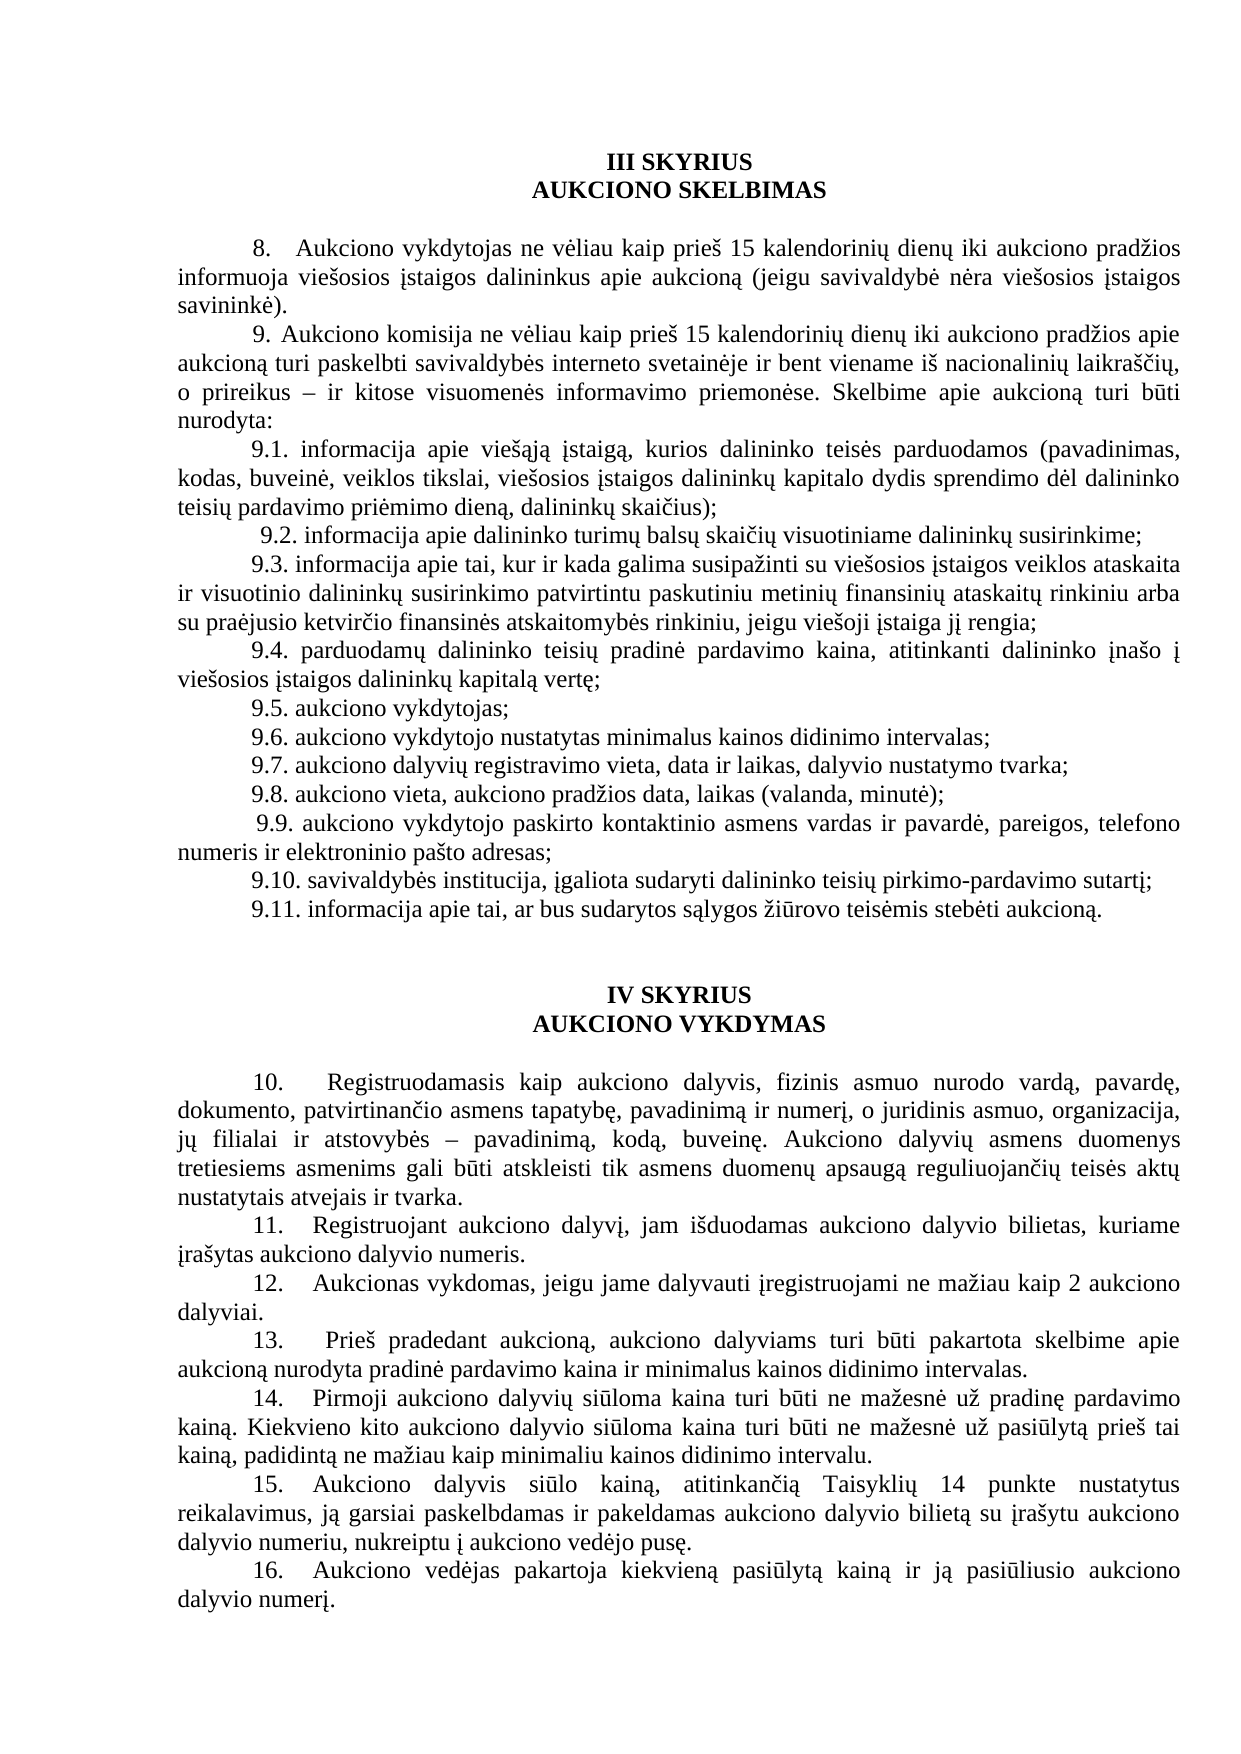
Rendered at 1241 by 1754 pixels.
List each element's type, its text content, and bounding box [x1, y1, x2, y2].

text 9.11. informacija apie tai, ar bus sudarytos sąlygos žiūrovo teisėmis stebėti aukcioną. [177, 894, 1181, 923]
text IV SKYRIUS [177, 981, 1181, 1009]
text 9.4. parduodamų dalininko teisių pradinė pardavimo kaina, atitinkanti dalininko įnašo į viešosios įstaigos dalininkų kapitalą vertę; [177, 636, 1181, 693]
text 9.5. aukciono vykdytojas; [251, 693, 1181, 722]
text 8. Aukciono vykdytojas ne vėliau kaip prieš 15 kalendorinių dienų iki aukciono pradžios informuoja viešosios įstaigos dalininkus apie aukcioną (jeigu savivaldybė nėra viešosios įstaigos savininkė). [177, 233, 1181, 319]
text 9.1. informacija apie viešąją įstaigą, kurios dalininko teisės parduodamos (pavadinimas, kodas, buveinė, veiklos tikslai, viešosios įstaigos dalininkų kapitalo dydis sprendimo dėl dalininko teisių pardavimo priėmimo dieną, dalininkų skaičius); [177, 434, 1181, 521]
text 9.9. aukciono vykdytojo paskirto kontaktinio asmens vardas ir pavardė, pareigos, telefono numeris ir elektroninio pašto adresas; [177, 808, 1181, 866]
text III SKYRIUS [177, 147, 1181, 176]
text AUKCIONO VYKDYMAS [177, 1009, 1181, 1038]
text 15. Aukciono dalyvis siūlo kainą, atitinkančią Taisyklių 14 punkte nustatytus reikalavimus, ją garsiai paskelbdamas ir pakeldamas aukciono dalyvio bilietą su įrašytu aukciono dalyvio numeriu, nukreiptu į aukciono vedėjo pusę. [177, 1469, 1181, 1556]
text 11. Registruojant aukciono dalyvį, jam išduodamas aukciono dalyvio bilietas, kuriame įrašytas aukciono dalyvio numeris. [177, 1211, 1181, 1268]
text 9. Aukciono komisija ne vėliau kaip prieš 15 kalendorinių dienų iki aukciono pradžios apie aukcioną turi paskelbti savivaldybės interneto svetainėje ir bent viename iš nacionalinių laikraščių, o prireikus – ir kitose visuomenės informavimo priemonėse. Skelbime apie aukcioną turi būti nurodyta: [177, 319, 1181, 434]
text 9.7. aukciono dalyvių registravimo vieta, data ir laikas, dalyvio nustatymo tvarka; [251, 751, 1181, 779]
text 16. Aukciono vedėjas pakartoja kiekvieną pasiūlytą kainą ir ją pasiūliusio aukciono dalyvio numerį. [177, 1556, 1181, 1613]
text 9.10. savivaldybės institucija, įgaliota sudaryti dalininko teisių pirkimo-pardavimo sutartį; [177, 866, 1181, 894]
text 14. Pirmoji aukciono dalyvių siūloma kaina turi būti ne mažesnė už pradinę pardavimo kainą. Kiekvieno kito aukciono dalyvio siūloma kaina turi būti ne mažesnė už pasiūlytą prieš tai kainą, padidintą ne mažiau kaip minimaliu kainos didinimo intervalu. [177, 1383, 1181, 1469]
text 9.6. aukciono vykdytojo nustatytas minimalus kainos didinimo intervalas; [251, 722, 1181, 751]
text 9.3. informacija apie tai, kur ir kada galima susipažinti su viešosios įstaigos veiklos ataskaita ir visuotinio dalininkų susirinkimo patvirtintu paskutiniu metinių finansinių ataskaitų rinkiniu arba su praėjusio ketvirčio finansinės atskaitomybės rinkiniu, jeigu viešoji įstaiga jį rengia; [177, 549, 1181, 636]
text 9.2. informacija apie dalininko turimų balsų skaičių visuotiniame dalininkų susirinkime; [251, 521, 1181, 549]
text 13. Prieš pradedant aukcioną, aukciono dalyviams turi būti pakartota skelbime apie aukcioną nurodyta pradinė pardavimo kaina ir minimalus kainos didinimo intervalas. [177, 1326, 1181, 1383]
text AUKCIONO SKELBIMAS [177, 176, 1181, 204]
text 12. Aukcionas vykdomas, jeigu jame dalyvauti įregistruojami ne mažiau kaip 2 aukciono dalyviai. [177, 1268, 1181, 1326]
text 10. Registruodamasis kaip aukciono dalyvis, fizinis asmuo nurodo vardą, pavardę, dokumento, patvirtinančio asmens tapatybę, pavadinimą ir numerį, o juridinis asmuo, organizacija, jų filialai ir atstovybės – pavadinimą, kodą, buveinę. Aukciono dalyvių asmens duomenys tretiesiems asmenims gali būti atskleisti tik asmens duomenų apsaugą reguliuojančių teisės aktų nustatytais atvejais ir tvarka. [177, 1067, 1181, 1211]
text 9.8. aukciono vieta, aukciono pradžios data, laikas (valanda, minutė); [251, 779, 1181, 808]
